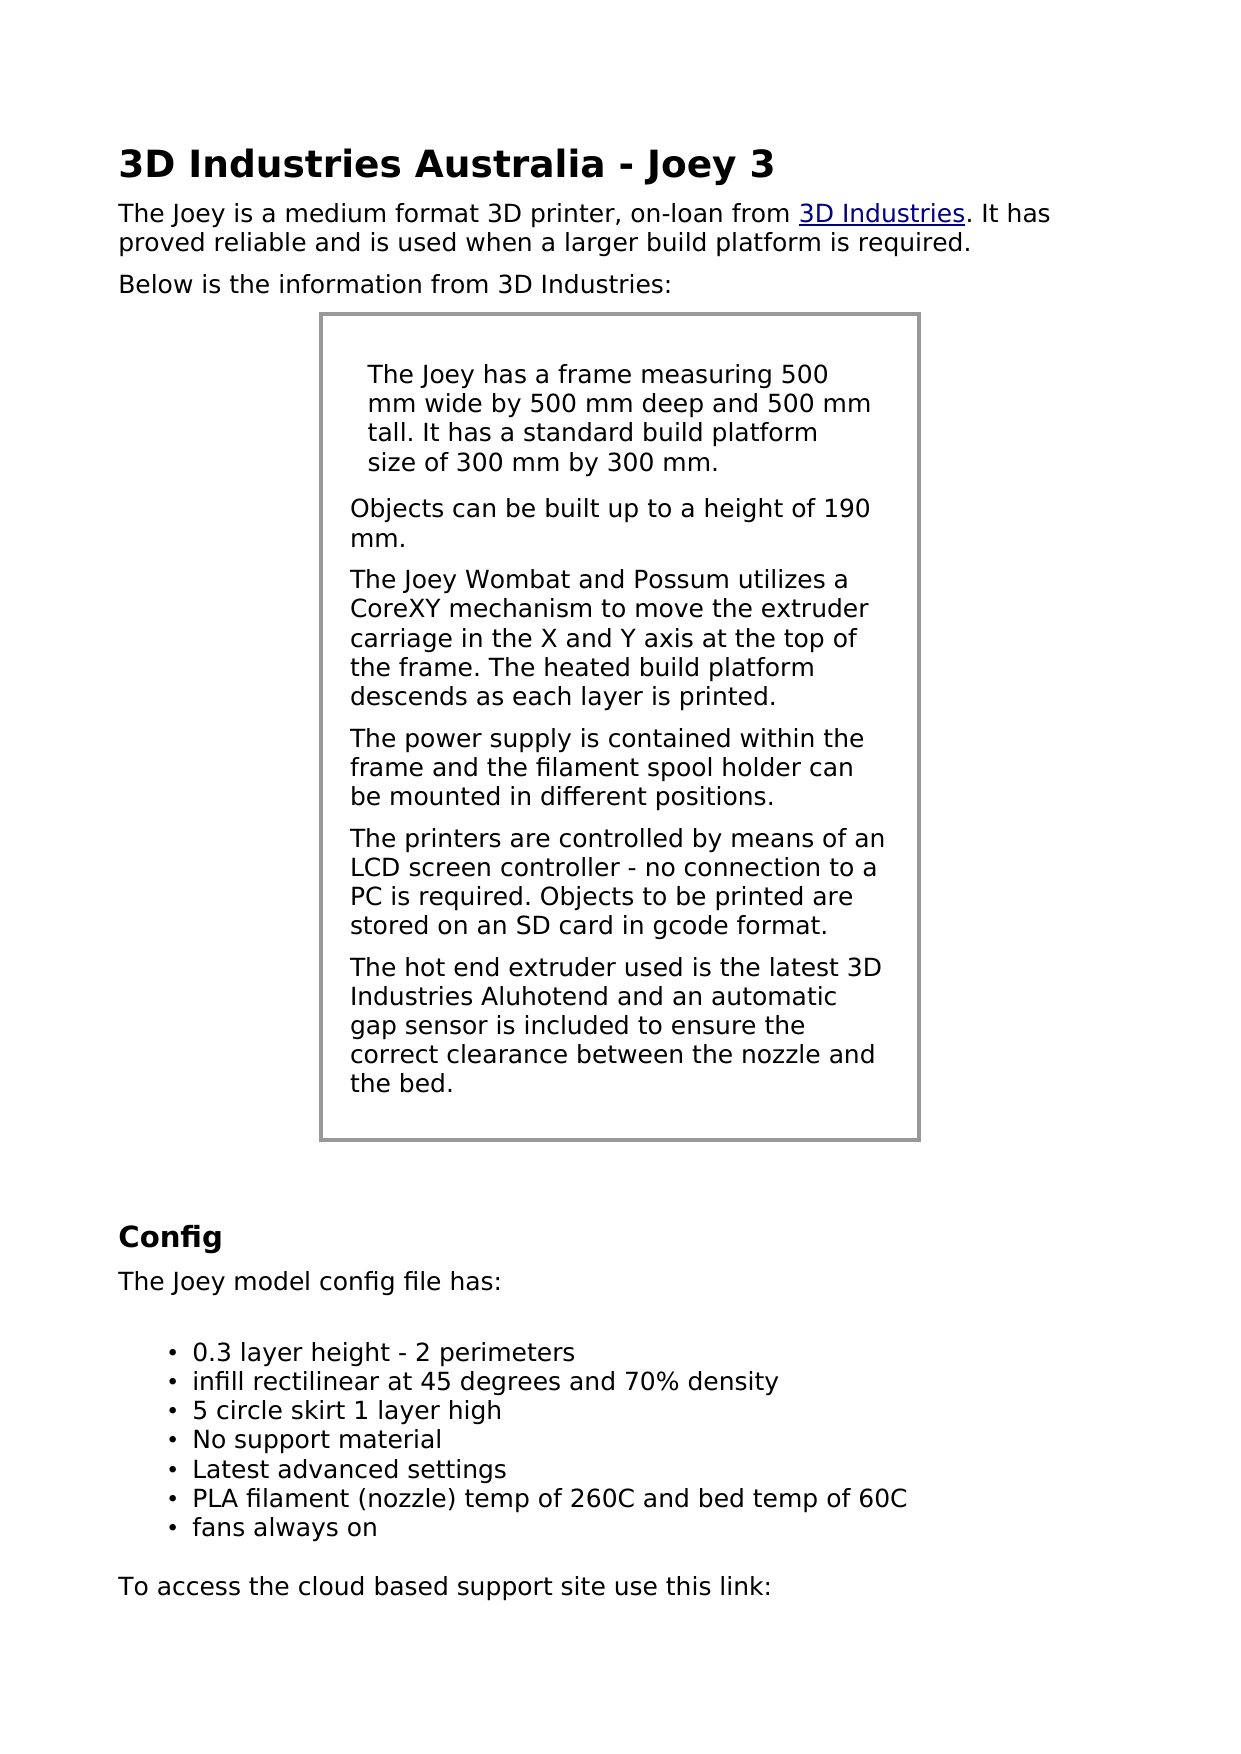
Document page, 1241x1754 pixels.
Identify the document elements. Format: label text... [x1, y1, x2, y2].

list fans always on [177, 1513, 1122, 1542]
list 5 circle skirt 1 layer high [177, 1396, 1122, 1426]
list 0.3 layer height - 2 perimeters [177, 1338, 1122, 1367]
subtitle Config [118, 1221, 1122, 1254]
text The Joey model config file has: [118, 1267, 1122, 1296]
list No support material [177, 1426, 1122, 1455]
list PLA filament (nozzle) temp of 260C and bed temp of 60C [177, 1484, 1122, 1513]
text Below is the information from 3D Industries: [118, 270, 1122, 299]
table_header The Joey has a frame measuring 500 mm wide by 500 mm deep and 500 mm tall. It has a standard build platform size of 300 mm by 300 mm. Objects can be built up to a height of 190 mm. The Joey Wombat and Possum utilizes a CoreXY mechanism to move the extruder carriage in the X and Y axis at the top of the frame. The heated build platform descends as each layer is printed. The power supply is contained within the frame and the filament spool holder can be mounted in different positions. The printers are controlled by means of an LCD screen controller - no connection to a PC is required. Objects to be printed are stored on an SD card in gcode format. The hot end extruder used is the latest 3D Industries Aluhotend and an automatic gap sensor is included to ensure the correct clearance between the nozzle and the bed. [332, 325, 908, 1129]
text To access the cloud based support site use this link: [118, 1572, 1122, 1601]
list infill rectilinear at 45 degrees and 70% density [177, 1367, 1122, 1396]
text The Joey is a medium format 3D printer, on-loan from 3D Industries. It has proved reliable and is used when a larger build platform is required. [118, 199, 1122, 258]
list Latest advanced settings [177, 1455, 1122, 1484]
subtitle 3D Industries Australia - Joey 3 [118, 143, 1122, 187]
